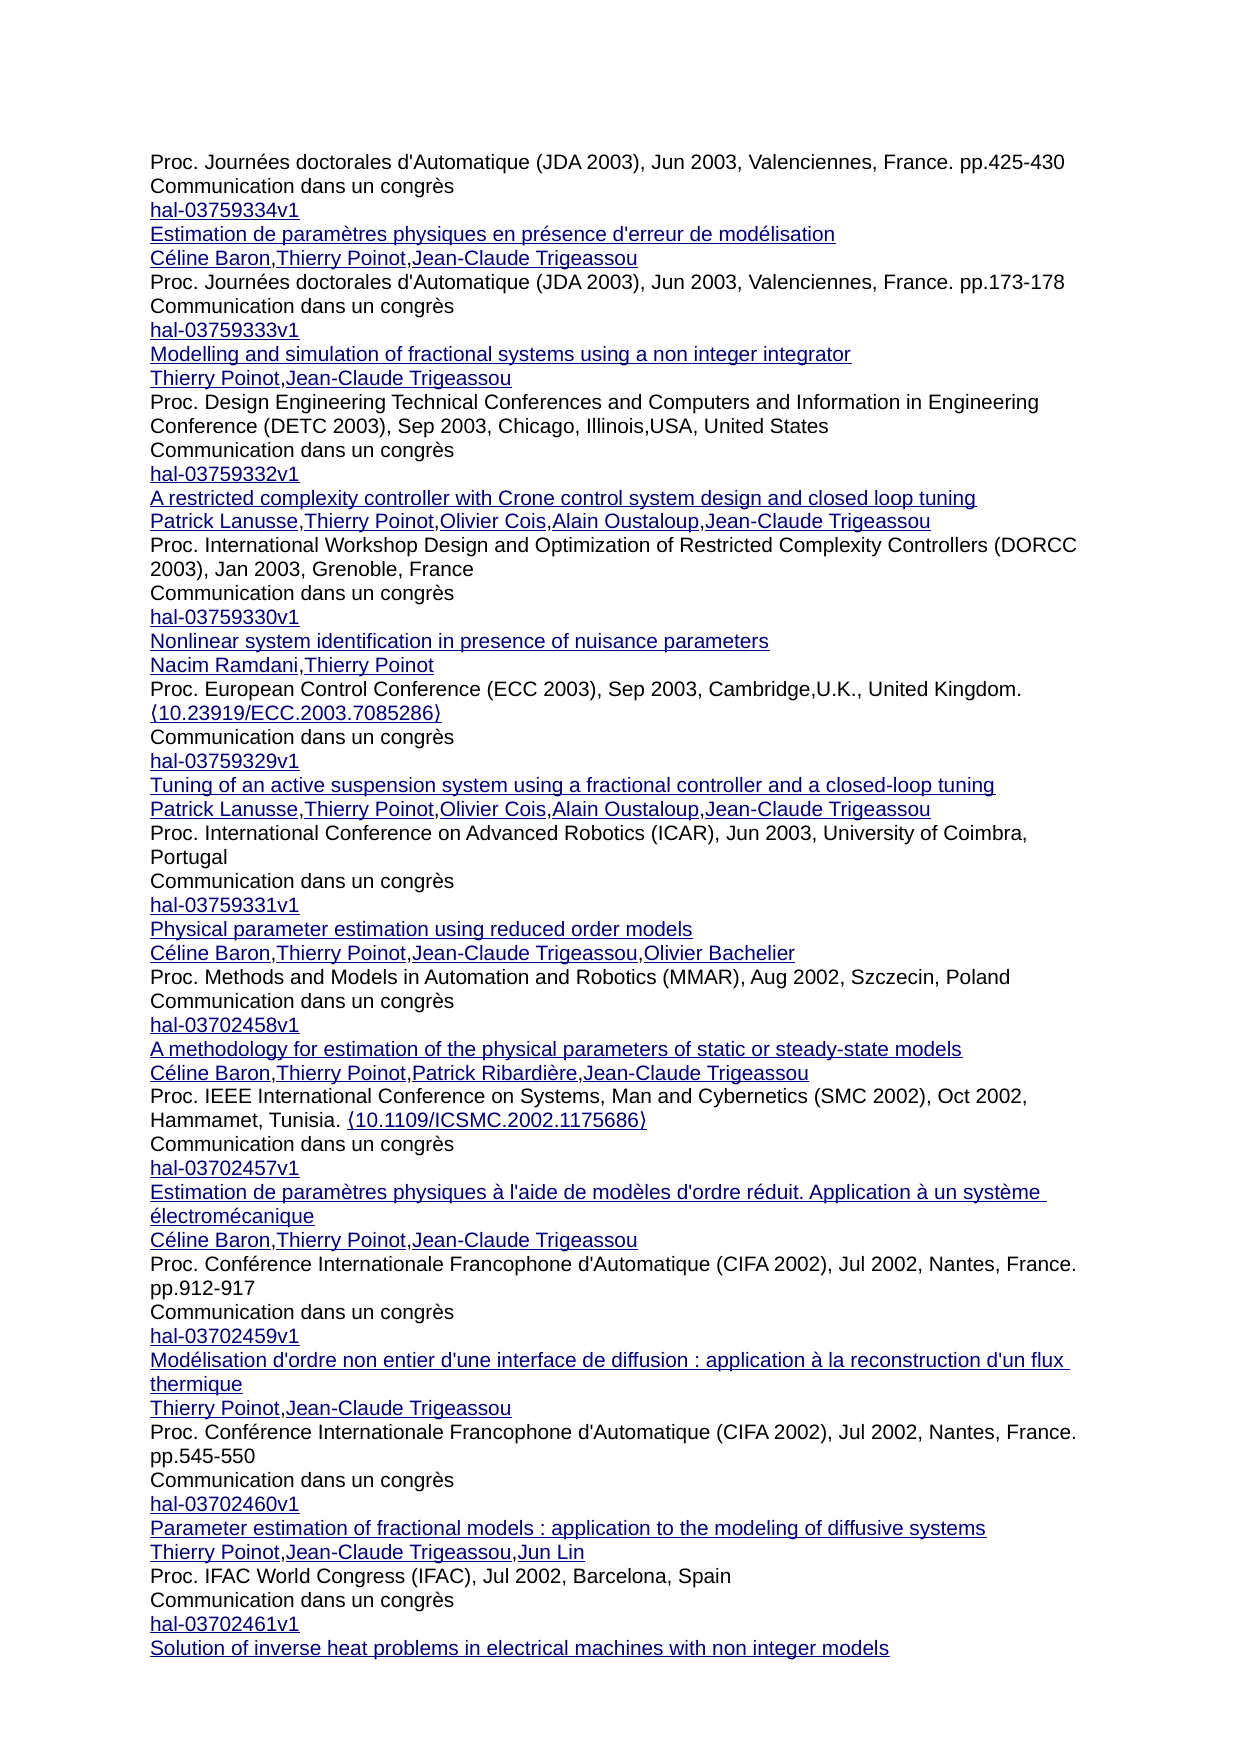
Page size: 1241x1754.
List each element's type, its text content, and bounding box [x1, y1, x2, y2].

table_cell Physical parameter estimation using reduced order models Céline Baron,Thierry Poinot,Jean-Claude Trigeassou,Olivier Bachelier Proc. Methods and Models in Automation and Robotics (MMAR), Aug 2002, Szczecin, Poland Communication dans un congrès hal-03702458v1 [150, 917, 1090, 1036]
table_cell Parameter estimation of fractional models : application to the modeling of diffusive systems Thierry Poinot,Jean-Claude Trigeassou,Jun Lin Proc. IFAC World Congress (IFAC), Jul 2002, Barcelona, Spain Communication dans un congrès hal-03702461v1 [150, 1516, 1090, 1635]
table_cell Modelling and simulation of fractional systems using a non integer integrator Thierry Poinot,Jean-Claude Trigeassou Proc. Design Engineering Technical Conferences and Computers and Information in Engineering Conference (DETC 2003), Sep 2003, Chicago, Illinois,USA, United States Communication dans un congrès hal-03759332v1 [150, 342, 1090, 485]
table_cell Modélisation d'ordre non entier d'une interface de diffusion : application à la reconstruction d'un flux thermique Thierry Poinot,Jean-Claude Trigeassou Proc. Conférence Internationale Francophone d'Automatique (CIFA 2002), Jul 2002, Nantes, France. pp.545-550 Communication dans un congrès hal-03702460v1 [150, 1348, 1090, 1516]
table_cell A methodology for estimation of the physical parameters of static or steady-state models Céline Baron,Thierry Poinot,Patrick Ribardière,Jean-Claude Trigeassou Proc. IEEE International Conference on Systems, Man and Cybernetics (SMC 2002), Oct 2002, Hammamet, Tunisia. ⟨10.1109/ICSMC.2002.1175686⟩ Communication dans un congrès hal-03702457v1 [150, 1036, 1090, 1180]
table_cell Proc. Journées doctorales d'Automatique (JDA 2003), Jun 2003, Valenciennes, France. pp.425-430 Communication dans un congrès hal-03759334v1 [150, 150, 1090, 222]
table_cell Tuning of an active suspension system using a fractional controller and a closed-loop tuning Patrick Lanusse,Thierry Poinot,Olivier Cois,Alain Oustaloup,Jean-Claude Trigeassou Proc. International Conference on Advanced Robotics (ICAR), Jun 2003, University of Coimbra, Portugal Communication dans un congrès hal-03759331v1 [150, 773, 1090, 917]
table_cell Estimation de paramètres physiques en présence d'erreur de modélisation Céline Baron,Thierry Poinot,Jean-Claude Trigeassou Proc. Journées doctorales d'Automatique (JDA 2003), Jun 2003, Valenciennes, France. pp.173-178 Communication dans un congrès hal-03759333v1 [150, 222, 1090, 342]
table_cell Estimation de paramètres physiques à l'aide de modèles d'ordre réduit. Application à un système électromécanique Céline Baron,Thierry Poinot,Jean-Claude Trigeassou Proc. Conférence Internationale Francophone d'Automatique (CIFA 2002), Jul 2002, Nantes, France. pp.912-917 Communication dans un congrès hal-03702459v1 [150, 1180, 1090, 1348]
table_cell Solution of inverse heat problems in electrical machines with non integer models [150, 1635, 1090, 1659]
table_cell A restricted complexity controller with Crone control system design and closed loop tuning Patrick Lanusse,Thierry Poinot,Olivier Cois,Alain Oustaloup,Jean-Claude Trigeassou Proc. International Workshop Design and Optimization of Restricted Complexity Controllers (DORCC 2003), Jan 2003, Grenoble, France Communication dans un congrès hal-03759330v1 [150, 485, 1090, 629]
table_cell Nonlinear system identification in presence of nuisance parameters Nacim Ramdani,Thierry Poinot Proc. European Control Conference (ECC 2003), Sep 2003, Cambridge,U.K., United Kingdom. ⟨10.23919/ECC.2003.7085286⟩ Communication dans un congrès hal-03759329v1 [150, 629, 1090, 773]
